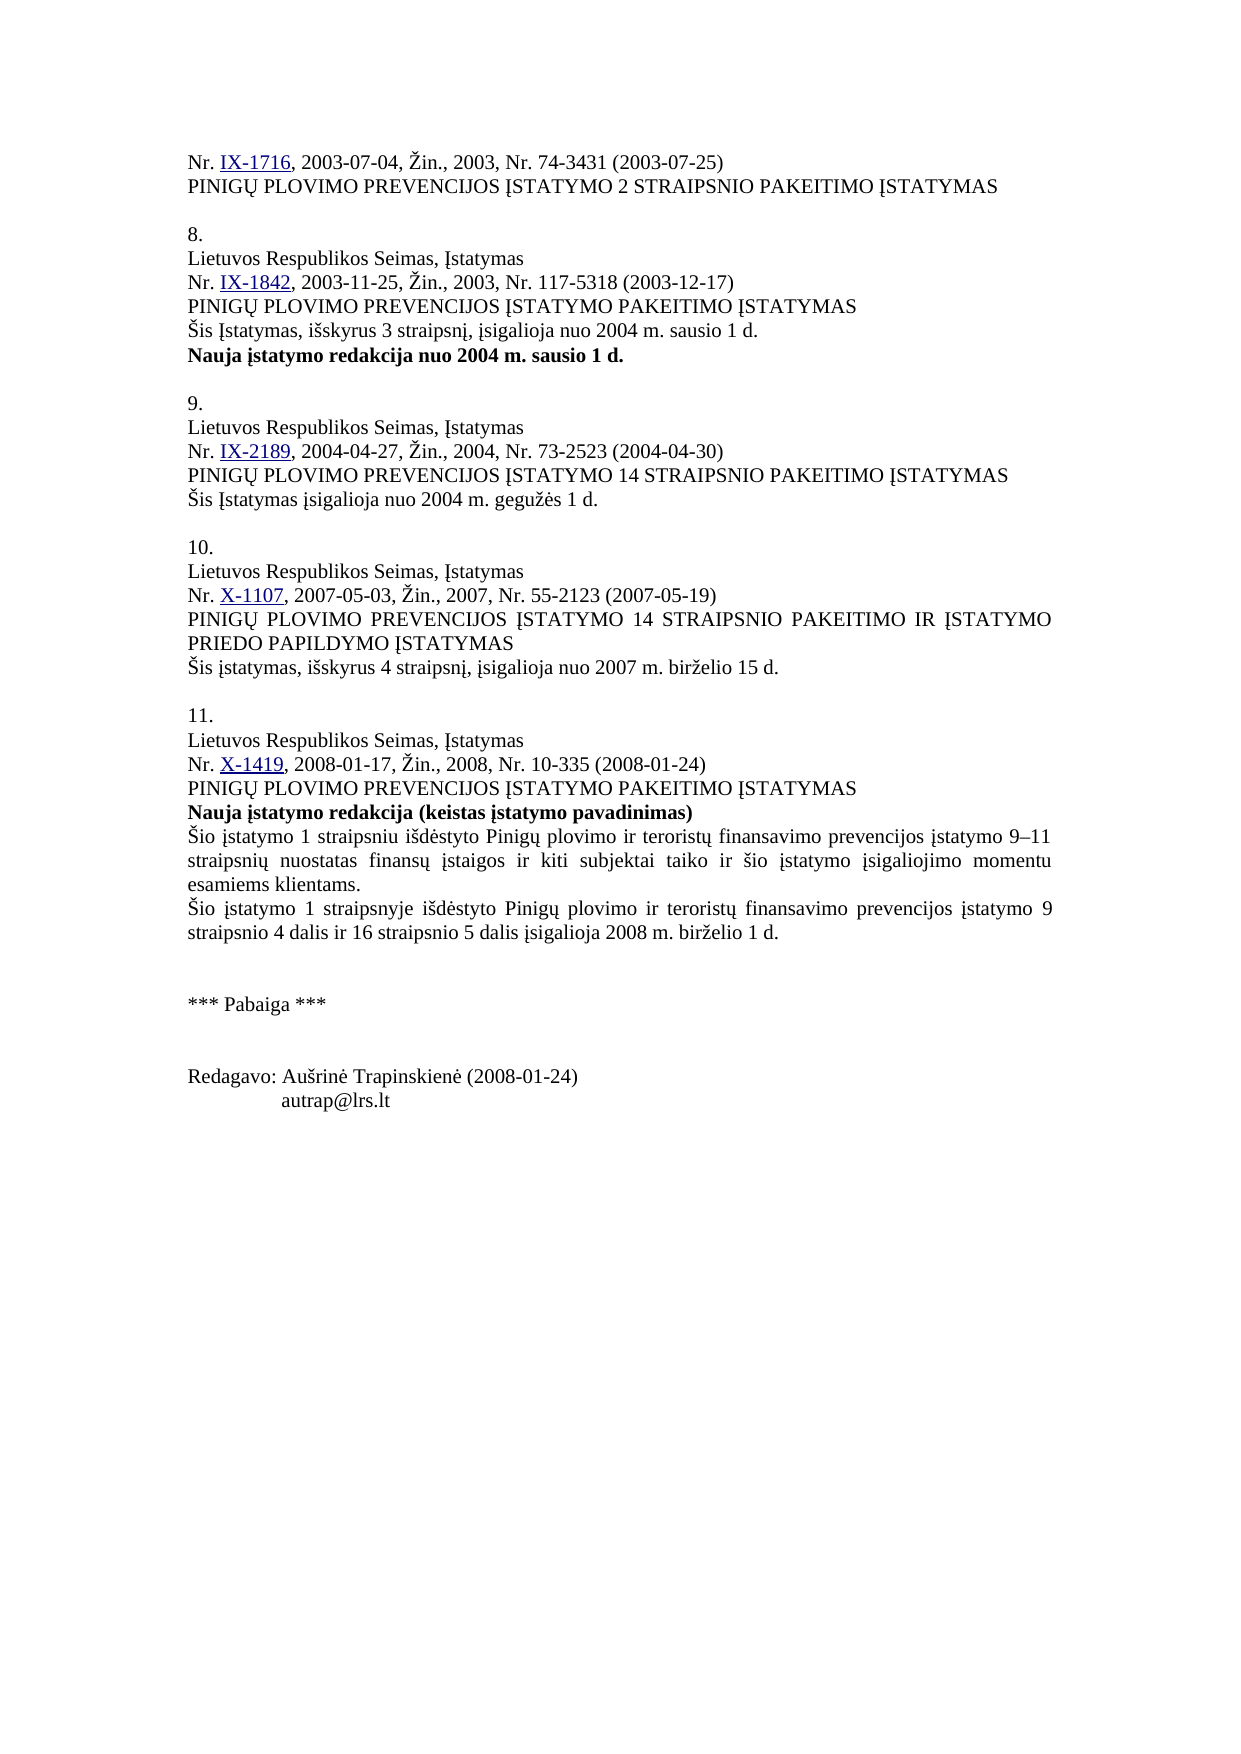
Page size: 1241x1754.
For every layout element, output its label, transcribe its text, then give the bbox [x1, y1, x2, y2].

text Nr. IX-2189, 2004-04-27, Žin., 2004, Nr. 73-2523 (2004-04-30) [187, 439, 1053, 463]
text Lietuvos Respublikos Seimas, Įstatymas [187, 559, 1053, 583]
text Nr. X-1107, 2007-05-03, Žin., 2007, Nr. 55-2123 (2007-05-19) [187, 583, 1053, 607]
text Šis įstatymas, išskyrus 4 straipsnį, įsigalioja nuo 2007 m. birželio 15 d. [187, 655, 1053, 679]
text PINIGŲ PLOVIMO PREVENCIJOS ĮSTATYMO 2 STRAIPSNIO PAKEITIMO ĮSTATYMAS [187, 174, 1053, 198]
text PINIGŲ PLOVIMO PREVENCIJOS ĮSTATYMO PAKEITIMO ĮSTATYMAS [187, 776, 1053, 800]
text Nr. X-1419, 2008-01-17, Žin., 2008, Nr. 10-335 (2008-01-24) [187, 752, 1053, 776]
text Redagavo: Aušrinė Trapinskienė (2008-01-24) [187, 1064, 1053, 1088]
text autrap@lrs.lt [187, 1088, 1053, 1112]
text Šis Įstatymas, išskyrus 3 straipsnį, įsigalioja nuo 2004 m. sausio 1 d. [187, 318, 1053, 342]
text PINIGŲ PLOVIMO PREVENCIJOS ĮSTATYMO PAKEITIMO ĮSTATYMAS [187, 294, 1053, 318]
text Nr. IX-1716, 2003-07-04, Žin., 2003, Nr. 74-3431 (2003-07-25) [187, 150, 1053, 174]
text Lietuvos Respublikos Seimas, Įstatymas [187, 246, 1053, 270]
text PINIGŲ PLOVIMO PREVENCIJOS ĮSTATYMO 14 STRAIPSNIO PAKEITIMO ĮSTATYMAS [187, 463, 1053, 487]
text 10. [187, 535, 1053, 559]
text *** Pabaiga *** [187, 992, 1053, 1016]
text PINIGŲ PLOVIMO PREVENCIJOS ĮSTATYMO 14 STRAIPSNIO PAKEITIMO IR ĮSTATYMO PRIEDO PAPILDYMO ĮSTATYMAS [187, 607, 1053, 655]
subtitle Nauja įstatymo redakcija nuo 2004 m. sausio 1 d. [187, 342, 1053, 367]
text 9. [187, 391, 1053, 415]
text Nr. IX-1842, 2003-11-25, Žin., 2003, Nr. 117-5318 (2003-12-17) [187, 270, 1053, 294]
text Šio įstatymo 1 straipsniu išdėstyto Pinigų plovimo ir teroristų finansavimo prevencijos įstatymo 9–11 straipsnių nuostatas finansų įstaigos ir kiti subjektai taiko ir šio įstatymo įsigaliojimo momentu esamiems klientams. [187, 824, 1053, 896]
text Šio įstatymo 1 straipsnyje išdėstyto Pinigų plovimo ir teroristų finansavimo prevencijos įstatymo 9 straipsnio 4 dalis ir 16 straipsnio 5 dalis įsigalioja 2008 m. birželio 1 d. [187, 896, 1053, 944]
text Lietuvos Respublikos Seimas, Įstatymas [187, 727, 1053, 752]
text 11. [187, 703, 1053, 727]
text 8. [187, 222, 1053, 246]
text Nauja įstatymo redakcija (keistas įstatymo pavadinimas) [187, 800, 1053, 824]
text Šis Įstatymas įsigalioja nuo 2004 m. gegužės 1 d. [187, 487, 1053, 511]
text Lietuvos Respublikos Seimas, Įstatymas [187, 415, 1053, 439]
